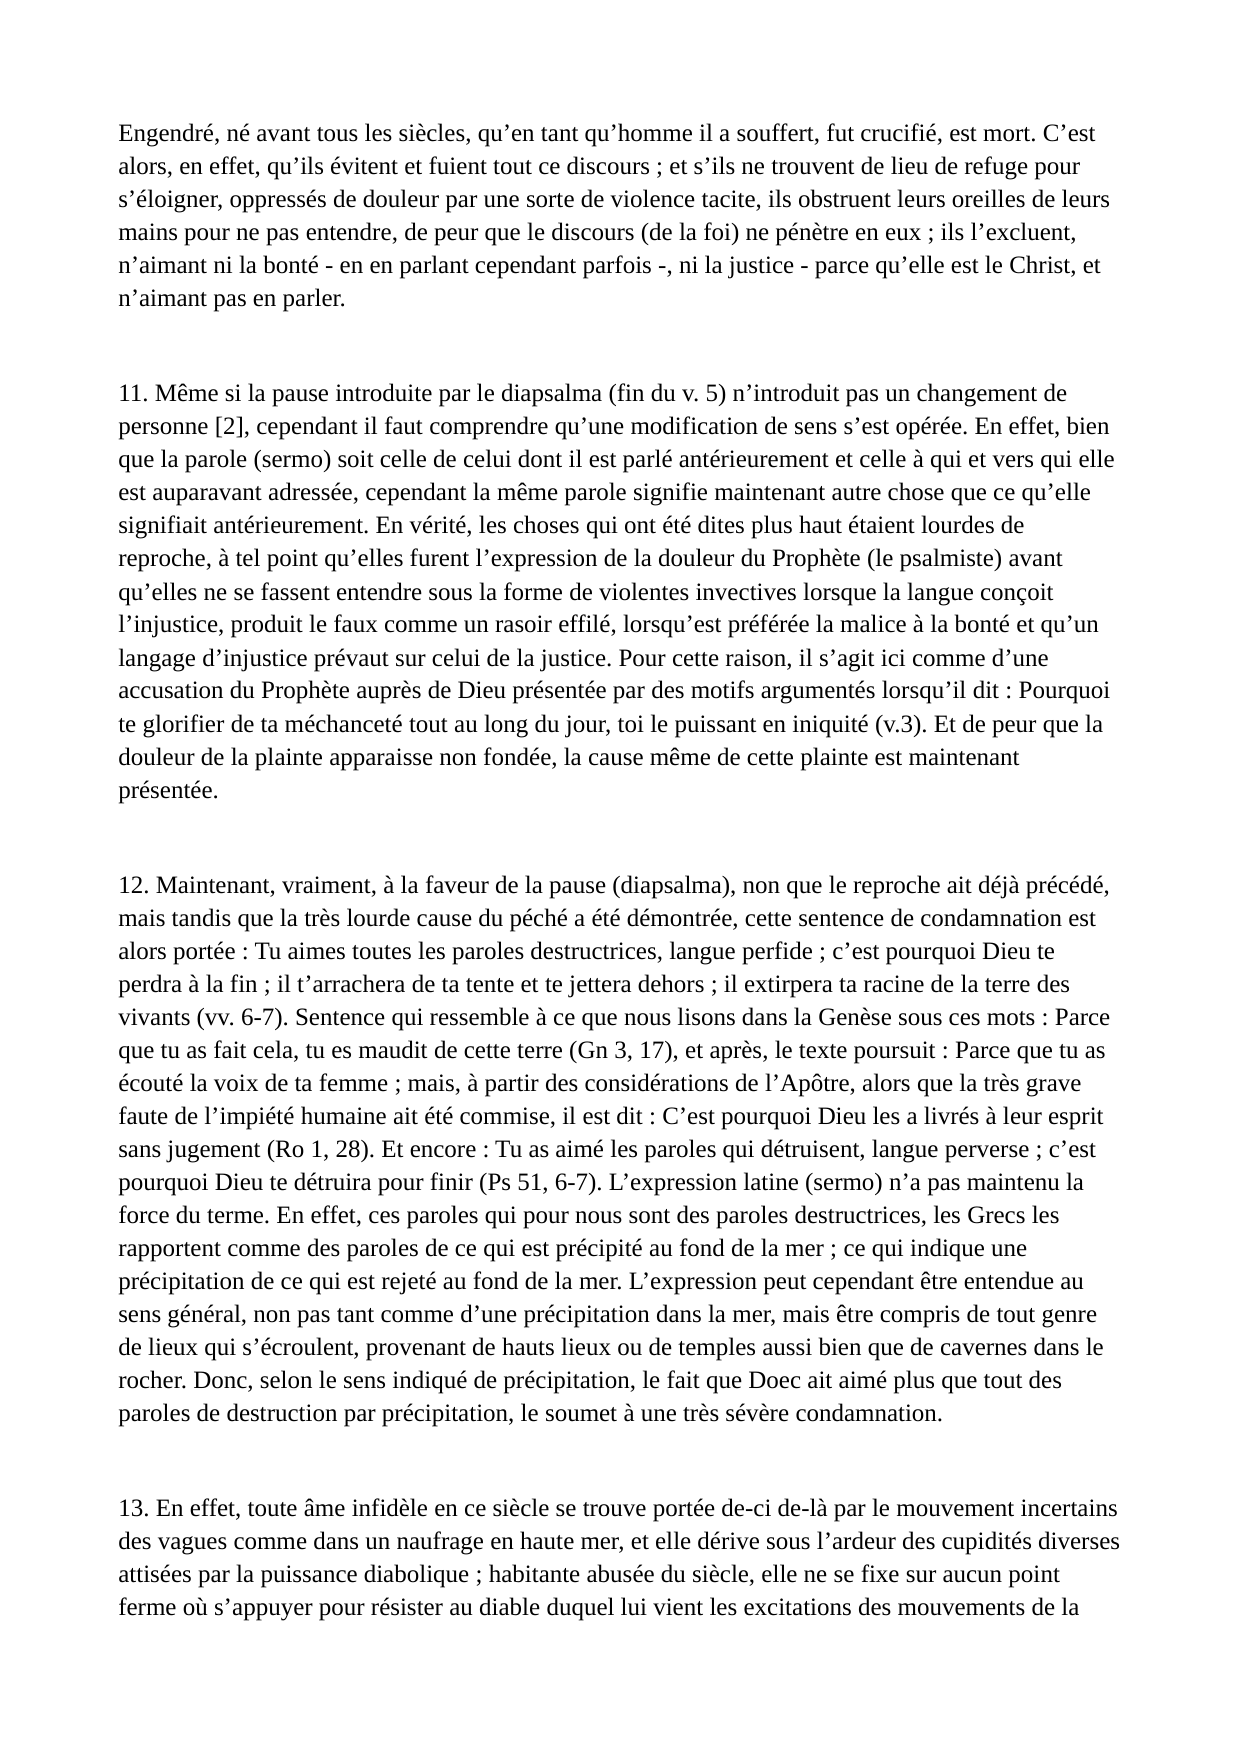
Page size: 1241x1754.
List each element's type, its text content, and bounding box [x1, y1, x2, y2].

text 12. Maintenant, vraiment, à la faveur de la pause (diapsalma), non que le reproche ait déjà précédé, mais tandis que la très lourde cause du péché a été démontrée, cette sentence de condamnation est alors portée : Tu aimes toutes les paroles destructrices, langue perfide ; c’est pourquoi Dieu te perdra à la fin ; il t’arrachera de ta tente et te jettera dehors ; il extirpera ta racine de la terre des vivants (vv. 6-7). Sentence qui ressemble à ce que nous lisons dans la Genèse sous ces mots : Parce que tu as fait cela, tu es maudit de cette terre (Gn 3, 17), et après, le texte poursuit : Parce que tu as écouté la voix de ta femme ; mais, à partir des considérations de l’Apôtre, alors que la très grave faute de l’impiété humaine ait été commise, il est dit : C’est pourquoi Dieu les a livrés à leur esprit sans jugement (Ro 1, 28). Et encore : Tu as aimé les paroles qui détruisent, langue perverse ; c’est pourquoi Dieu te détruira pour finir (Ps 51, 6-7). L’expression latine (sermo) n’a pas maintenu la force du terme. En effet, ces paroles qui pour nous sont des paroles destructrices, les Grecs les rapportent comme des paroles de ce qui est précipité au fond de la mer ; ce qui indique une précipitation de ce qui est rejeté au fond de la mer. L’expression peut cependant être entendue au sens général, non pas tant comme d’une précipitation dans la mer, mais être compris de tout genre de lieux qui s’écroulent, provenant de hauts lieux ou de temples aussi bien que de cavernes dans le rocher. Donc, selon le sens indiqué de précipitation, le fait que Doec ait aimé plus que tout des paroles de destruction par précipitation, le soumet à une très sévère condamnation. [118, 870, 1122, 1427]
text 11. Même si la pause introduite par le diapsalma (fin du v. 5) n’introduit pas un changement de personne [2], cependant il faut comprendre qu’une modification de sens s’est opérée. En effet, bien que la parole (sermo) soit celle de celui dont il est parlé antérieurement et celle à qui et vers qui elle est auparavant adressée, cependant la même parole signifie maintenant autre chose que ce qu’elle signifiait antérieurement. En vérité, les choses qui ont été dites plus haut étaient lourdes de reproche, à tel point qu’elles furent l’expression de la douleur du Prophète (le psalmiste) avant qu’elles ne se fassent entendre sous la forme de violentes invectives lorsque la langue conçoit l’injustice, produit le faux comme un rasoir effilé, lorsqu’est préférée la malice à la bonté et qu’un langage d’injustice prévaut sur celui de la justice. Pour cette raison, il s’agit ici comme d’une accusation du Prophète auprès de Dieu présentée par des motifs argumentés lorsqu’il dit : Pourquoi te glorifier de ta méchanceté tout au long du jour, toi le puissant en iniquité (v.3). Et de peur que la douleur de la plainte apparaisse non fondée, la cause même de cette plainte est maintenant présentée. [118, 378, 1122, 803]
text Engendré, né avant tous les siècles, qu’en tant qu’homme il a souffert, fut crucifié, est mort. C’est alors, en effet, qu’ils évitent et fuient tout ce discours ; et s’ils ne trouvent de lieu de refuge pour s’éloigner, oppressés de douleur par une sorte de violence tacite, ils obstruent leurs oreilles de leurs mains pour ne pas entendre, de peur que le discours (de la foi) ne pénètre en eux ; ils l’excluent, n’aimant ni la bonté - en en parlant cependant parfois -, ni la justice - parce qu’elle est le Christ, et n’aimant pas en parler. [118, 118, 1122, 312]
text 13. En effet, toute âme infidèle en ce siècle se trouve portée de-ci de-là par le mouvement incertains des vagues comme dans un naufrage en haute mer, et elle dérive sous l’ardeur des cupidités diverses attisées par la puissance diabolique ; habitante abusée du siècle, elle ne se fixe sur aucun point ferme où s’appuyer pour résister au diable duquel lui vient les excitations des mouvements de la [118, 1493, 1122, 1621]
